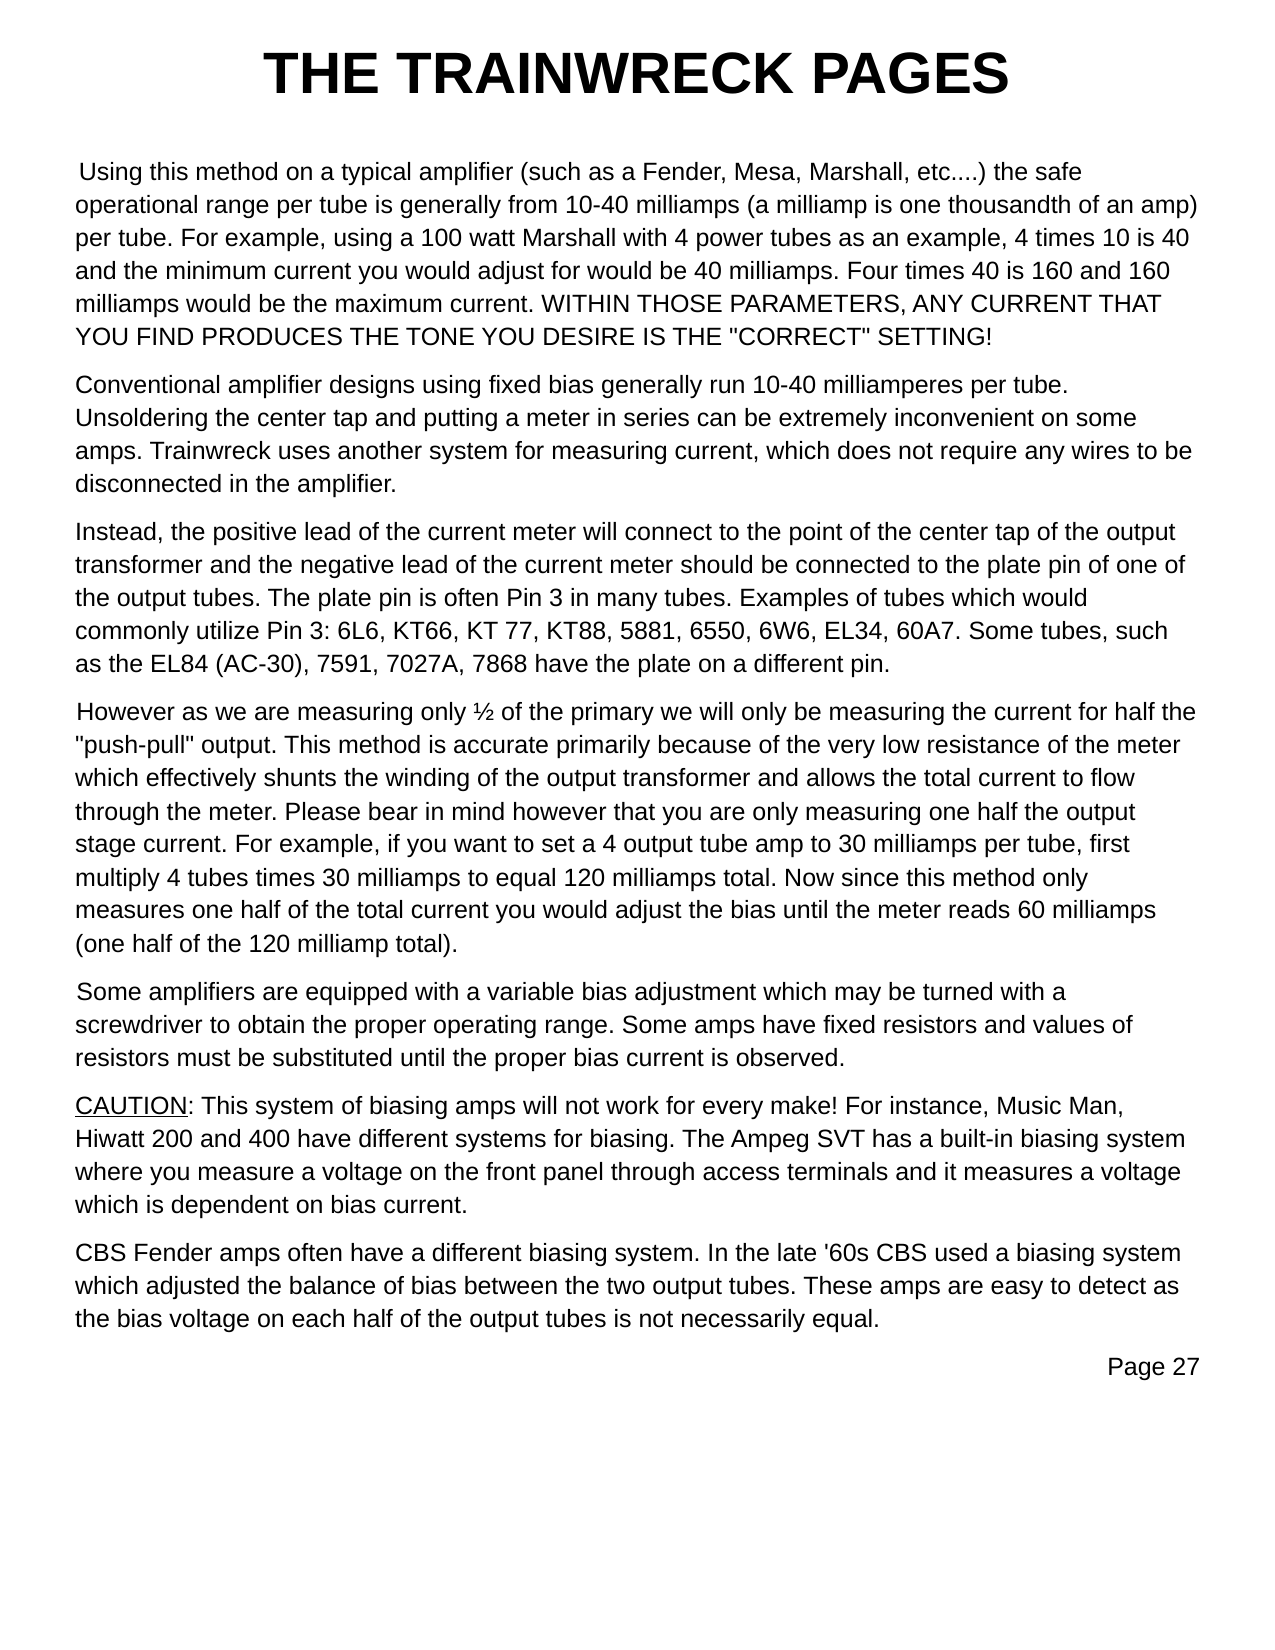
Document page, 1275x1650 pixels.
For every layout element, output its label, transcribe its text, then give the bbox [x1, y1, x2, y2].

text CBS Fender amps often have a different biasing system. In the late '60s CBS used a biasing system which adjusted the balance of bias between the two output tubes. These amps are easy to detect as the bias voltage on each half of the output tubes is not necessarily equal. [75, 1238, 1200, 1332]
text Conventional amplifier designs using fixed bias generally run 10-40 milliamperes per tube. Unsoldering the center tap and putting a meter in series can be extremely inconvenient on some amps. Trainwreck uses another system for measuring current, which does not require any wires to be disconnected in the amplifier. [75, 370, 1200, 498]
text CAUTION: This system of biasing amps will not work for every make! For instance, Music Man, Hiwatt 200 and 400 have different systems for biasing. The Ampeg SVT has a built-in biasing system where you measure a voltage on the front panel through access terminals and it measures a voltage which is dependent on bias current. [75, 1091, 1200, 1218]
text Page 27 [75, 1352, 1200, 1381]
text Some amplifiers are equipped with a variable bias adjustment which may be turned with a screwdriver to obtain the proper operating range. Some amps have fixed resistors and values of resistors must be substituted until the proper bias current is observed. [75, 977, 1200, 1071]
text Using this method on a typical amplifier (such as a Fender, Mesa, Marshall, etc....) the safe operational range per tube is generally from 10-40 milliamps (a milliamp is one thousandth of an amp) per tube. For example, using a 100 watt Marshall with 4 power tubes as an example, 4 times 10 is 40 and the minimum current you would adjust for would be 40 milliamps. Four times 40 is 160 and 160 milliamps would be the maximum current. WITHIN THOSE PARAMETERS, ANY CURRENT THAT YOU FIND PRODUCES THE TONE YOU DESIRE IS THE "CORRECT" SETTING! [75, 157, 1200, 351]
text However as we are measuring only ½ of the primary we will only be measuring the current for half the "push-pull" output. This method is accurate primarily because of the very low resistance of the meter which effectively shunts the winding of the output transformer and allows the total current to flow through the meter. Please bear in mind however that you are only measuring one half the output stage current. For example, if you want to set a 4 output tube amp to 30 milliamps per tube, first multiply 4 tubes times 30 milliamps to equal 120 milliamps total. Now since this method only measures one half of the total current you would adjust the bias until the meter reads 60 milliamps (one half of the 120 milliamp total). [75, 697, 1200, 957]
text Instead, the positive lead of the current meter will connect to the point of the center tap of the output transformer and the negative lead of the current meter should be connected to the plate pin of one of the output tubes. The plate pin is often Pin 3 in many tubes. Examples of tubes which would commonly utilize Pin 3: 6L6, KT66, KT 77, KT88, 5881, 6550, 6W6, EL34, 60A7. Some tubes, such as the EL84 (AC-30), 7591, 7027A, 7868 have the plate on a different pin. [75, 517, 1200, 678]
